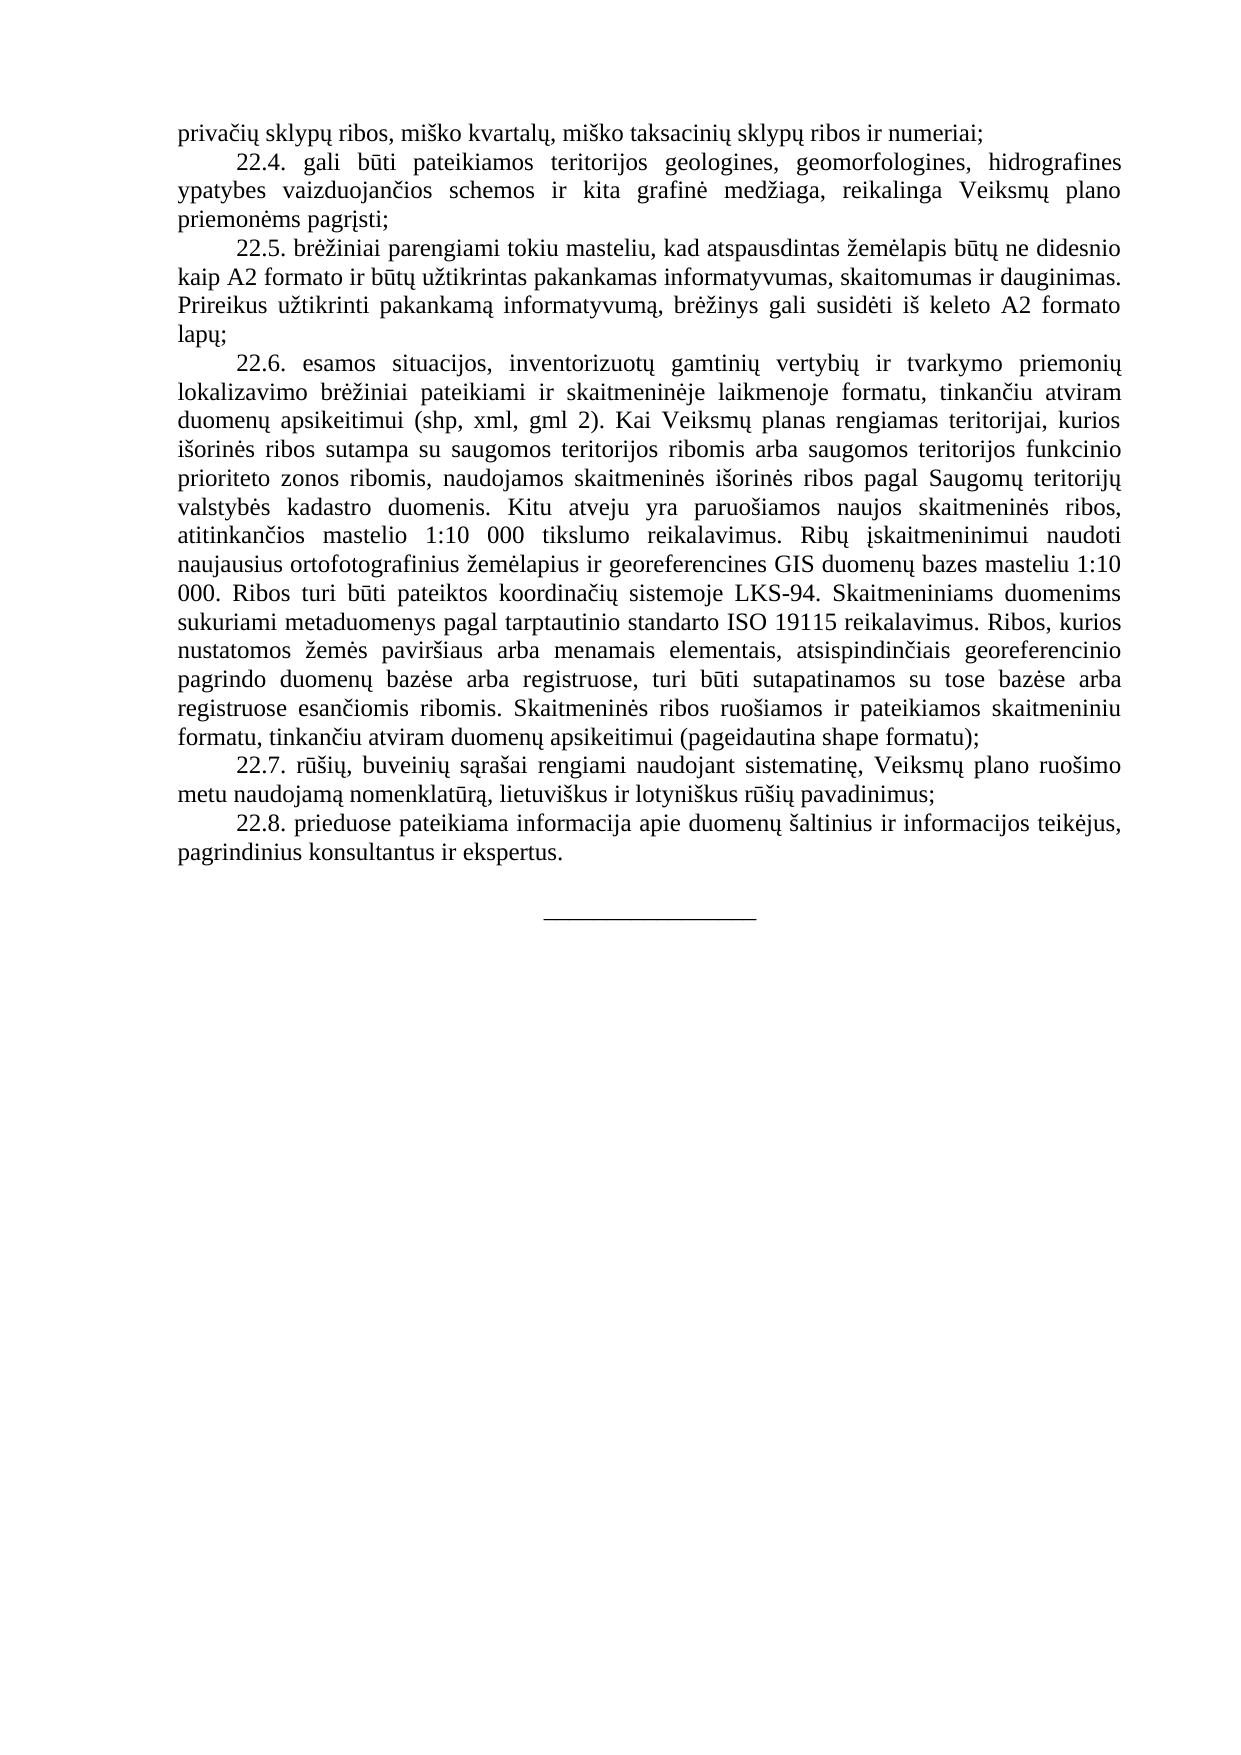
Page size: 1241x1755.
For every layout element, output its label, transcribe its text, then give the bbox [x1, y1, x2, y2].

text 22.6. esamos situacijos, inventorizuotų gamtinių vertybių ir tvarkymo priemonių lokalizavimo brėžiniai pateikiami ir skaitmeninėje laikmenoje formatu, tinkančiu atviram duomenų apsikeitimui (shp, xml, gml 2). Kai Veiksmų planas rengiamas teritorijai, kurios išorinės ribos sutampa su saugomos teritorijos ribomis arba saugomos teritorijos funkcinio prioriteto zonos ribomis, naudojamos skaitmeninės išorinės ribos pagal Saugomų teritorijų valstybės kadastro duomenis. Kitu atveju yra paruošiamos naujos skaitmeninės ribos, atitinkančios mastelio 1:10 000 tikslumo reikalavimus. Ribų įskaitmeninimui naudoti naujausius ortofotografinius žemėlapius ir georeferencines GIS duomenų bazes masteliu 1:10 000. Ribos turi būti pateiktos koordinačių sistemoje LKS-94. Skaitmeniniams duomenims sukuriami metaduomenys pagal tarptautinio standarto ISO 19115 reikalavimus. Ribos, kurios nustatomos žemės paviršiaus arba menamais elementais, atsispindinčiais georeferencinio pagrindo duomenų bazėse arba registruose, turi būti sutapatinamos su tose bazėse arba registruose esančiomis ribomis. Skaitmeninės ribos ruošiamos ir pateikiamos skaitmeniniu formatu, tinkančiu atviram duomenų apsikeitimui (pageidautina shape formatu); [177, 348, 1122, 751]
text 22.4. gali būti pateikiamos teritorijos geologines, geomorfologines, hidrografines ypatybes vaizduojančios schemos ir kita grafinė medžiaga, reikalinga Veiksmų plano priemonėms pagrįsti; [177, 147, 1122, 233]
text _________________ [177, 894, 1122, 923]
text 22.7. rūšių, buveinių sąrašai rengiami naudojant sistematinę, Veiksmų plano ruošimo metu naudojamą nomenklatūrą, lietuviškus ir lotyniškus rūšių pavadinimus; [177, 751, 1122, 808]
text 22.5. brėžiniai parengiami tokiu masteliu, kad atspausdintas žemėlapis būtų ne didesnio kaip A2 formato ir būtų užtikrintas pakankamas informatyvumas, skaitomumas ir dauginimas. Prireikus užtikrinti pakankamą informatyvumą, brėžinys gali susidėti iš keleto A2 formato lapų; [177, 233, 1122, 348]
text privačių sklypų ribos, miško kvartalų, miško taksacinių sklypų ribos ir numeriai; [177, 118, 1122, 147]
text 22.8. prieduose pateikiama informacija apie duomenų šaltinius ir informacijos teikėjus, pagrindinius konsultantus ir ekspertus. [177, 808, 1122, 866]
